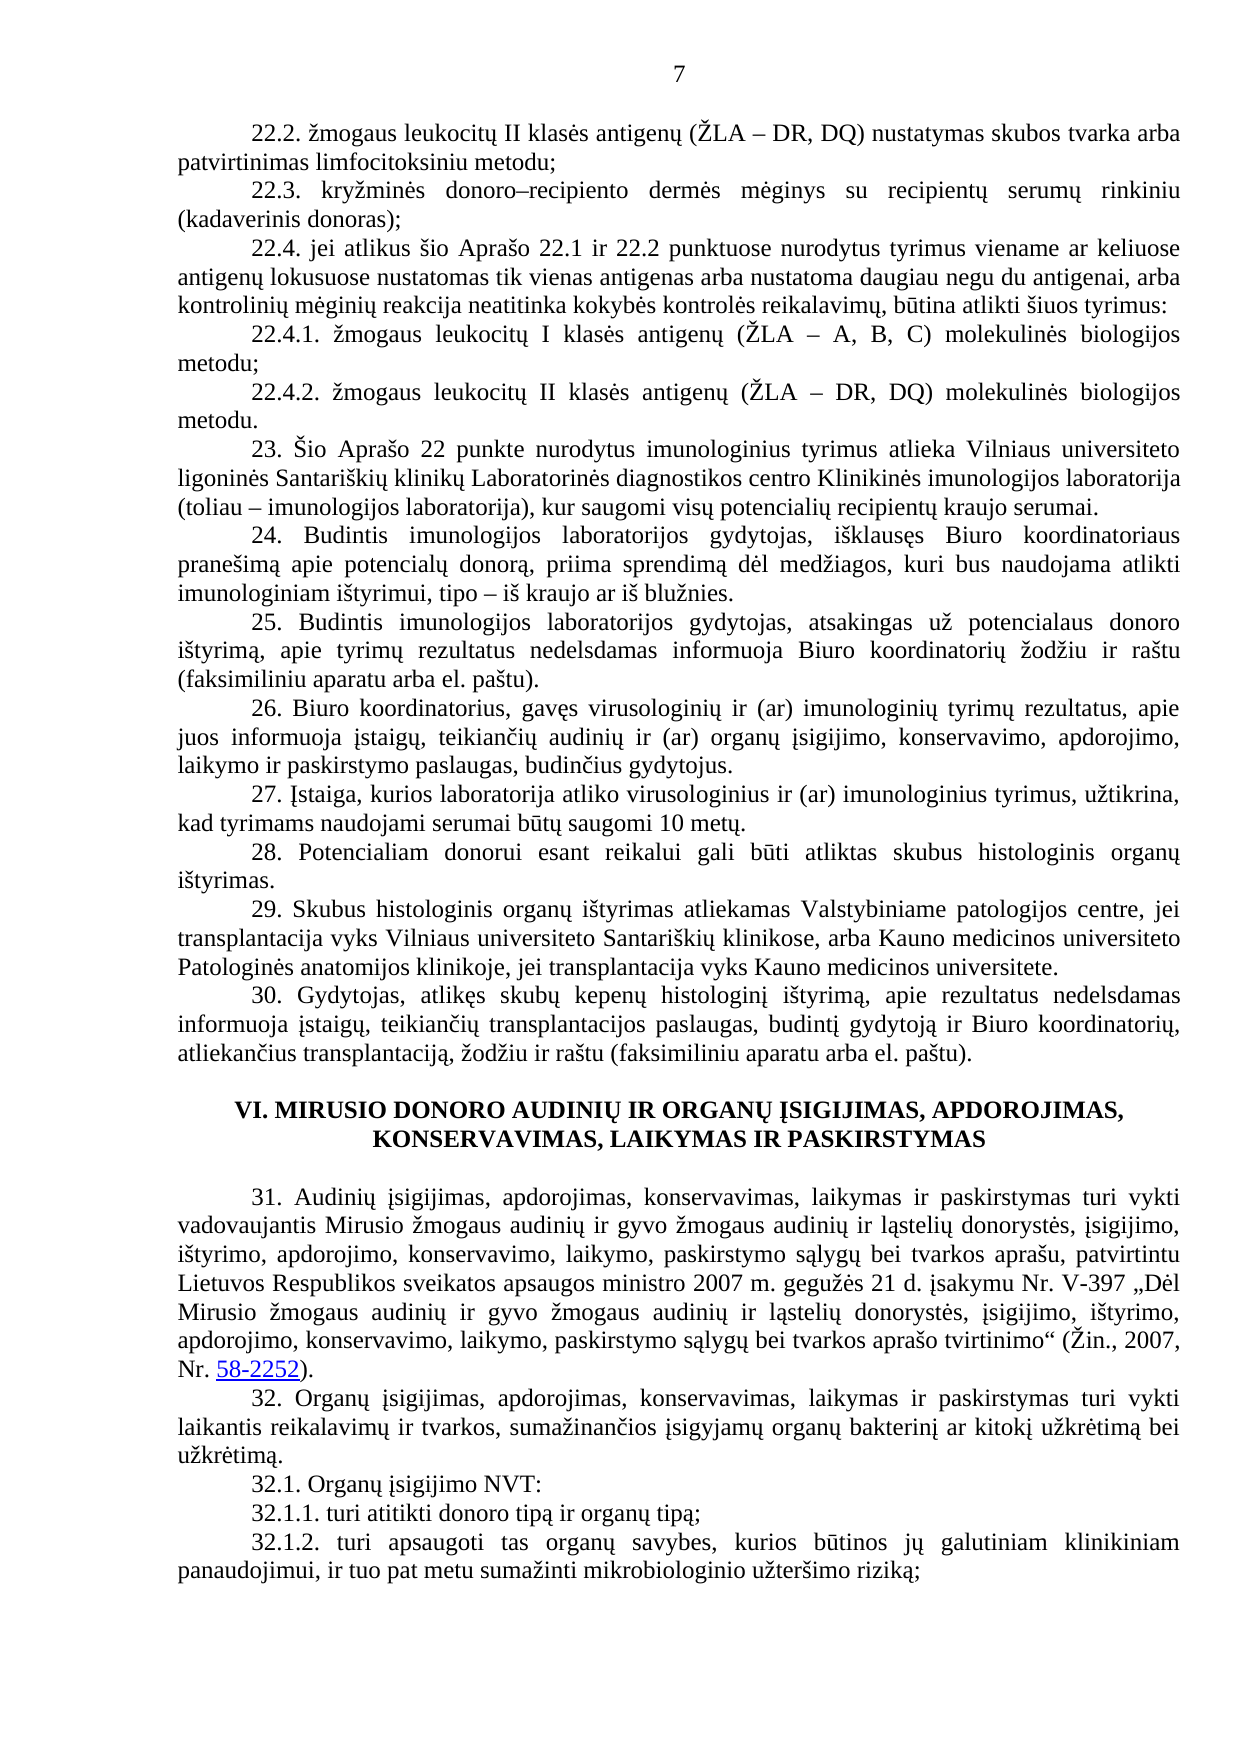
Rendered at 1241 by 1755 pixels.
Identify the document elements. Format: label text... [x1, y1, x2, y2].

text 32. Organų įsigijimas, apdorojimas, konservavimas, laikymas ir paskirstymas turi vykti laikantis reikalavimų ir tvarkos, sumažinančios įsigyjamų organų bakterinį ar kitokį užkrėtimą bei užkrėtimą. [177, 1383, 1181, 1469]
text 31. Audinių įsigijimas, apdorojimas, konservavimas, laikymas ir paskirstymas turi vykti vadovaujantis Mirusio žmogaus audinių ir gyvo žmogaus audinių ir ląstelių donorystės, įsigijimo, ištyrimo, apdorojimo, konservavimo, laikymo, paskirstymo sąlygų bei tvarkos aprašu, patvirtintu Lietuvos Respublikos sveikatos apsaugos ministro 2007 m. gegužės 21 d. įsakymu Nr. V-397 „Dėl Mirusio žmogaus audinių ir gyvo žmogaus audinių ir ląstelių donorystės, įsigijimo, ištyrimo, apdorojimo, konservavimo, laikymo, paskirstymo sąlygų bei tvarkos aprašo tvirtinimo“ (Žin., 2007, Nr. 58-2252). [177, 1182, 1181, 1383]
text 22.3. kryžminės donoro–recipiento dermės mėginys su recipientų serumų rinkiniu (kadaverinis donoras); [177, 176, 1181, 233]
text 24. Budintis imunologijos laboratorijos gydytojas, išklausęs Biuro koordinatoriaus pranešimą apie potencialų donorą, priima sprendimą dėl medžiagos, kuri bus naudojama atlikti imunologiniam ištyrimui, tipo – iš kraujo ar iš blužnies. [177, 521, 1181, 607]
text 32.1.1. turi atitikti donoro tipą ir organų tipą; [177, 1498, 1181, 1527]
text 28. Potencialiam donorui esant reikalui gali būti atliktas skubus histologinis organų ištyrimas. [177, 837, 1181, 894]
text 25. Budintis imunologijos laboratorijos gydytojas, atsakingas už potencialaus donoro ištyrimą, apie tyrimų rezultatus nedelsdamas informuoja Biuro koordinatorių žodžiu ir raštu (faksimiliniu aparatu arba el. paštu). [177, 607, 1181, 693]
text 30. Gydytojas, atlikęs skubų kepenų histologinį ištyrimą, apie rezultatus nedelsdamas informuoja įstaigų, teikiančių transplantacijos paslaugas, budintį gydytoją ir Biuro koordinatorių, atliekančius transplantaciją, žodžiu ir raštu (faksimiliniu aparatu arba el. paštu). [177, 981, 1181, 1067]
text 32.1.2. turi apsaugoti tas organų savybes, kurios būtinos jų galutiniam klinikiniam panaudojimui, ir tuo pat metu sumažinti mikrobiologinio užteršimo riziką; [177, 1527, 1181, 1584]
text 23. Šio Aprašo 22 punkte nurodytus imunologinius tyrimus atlieka Vilniaus universiteto ligoninės Santariškių klinikų Laboratorinės diagnostikos centro Klinikinės imunologijos laboratorija (toliau – imunologijos laboratorija), kur saugomi visų potencialių recipientų kraujo serumai. [177, 434, 1181, 521]
text 22.4.2. žmogaus leukocitų II klasės antigenų (ŽLA – DR, DQ) molekulinės biologijos metodu. [177, 377, 1181, 434]
text 22.4. jei atlikus šio Aprašo 22.1 ir 22.2 punktuose nurodytus tyrimus viename ar keliuose antigenų lokusuose nustatomas tik vienas antigenas arba nustatoma daugiau negu du antigenai, arba kontrolinių mėginių reakcija neatitinka kokybės kontrolės reikalavimų, būtina atlikti šiuos tyrimus: [177, 233, 1181, 319]
text 22.4.1. žmogaus leukocitų I klasės antigenų (ŽLA – A, B, C) molekulinės biologijos metodu; [177, 319, 1181, 377]
text VI. Mirusio donoro audinių ir organų įsigijimas, apdorojimas, konservavimas, laikymas ir paskirstymas [177, 1096, 1181, 1153]
text 32.1. Organų įsigijimo NVT: [177, 1469, 1181, 1498]
text 29. Skubus histologinis organų ištyrimas atliekamas Valstybiniame patologijos centre, jei transplantacija vyks Vilniaus universiteto Santariškių klinikose, arba Kauno medicinos universiteto Patologinės anatomijos klinikoje, jei transplantacija vyks Kauno medicinos universitete. [177, 894, 1181, 981]
text 27. Įstaiga, kurios laboratorija atliko virusologinius ir (ar) imunologinius tyrimus, užtikrina, kad tyrimams naudojami serumai būtų saugomi 10 metų. [177, 779, 1181, 837]
text 26. Biuro koordinatorius, gavęs virusologinių ir (ar) imunologinių tyrimų rezultatus, apie juos informuoja įstaigų, teikiančių audinių ir (ar) organų įsigijimo, konservavimo, apdorojimo, laikymo ir paskirstymo paslaugas, budinčius gydytojus. [177, 693, 1181, 779]
text 22.2. žmogaus leukocitų II klasės antigenų (ŽLA – DR, DQ) nustatymas skubos tvarka arba patvirtinimas limfocitoksiniu metodu; [177, 118, 1181, 176]
